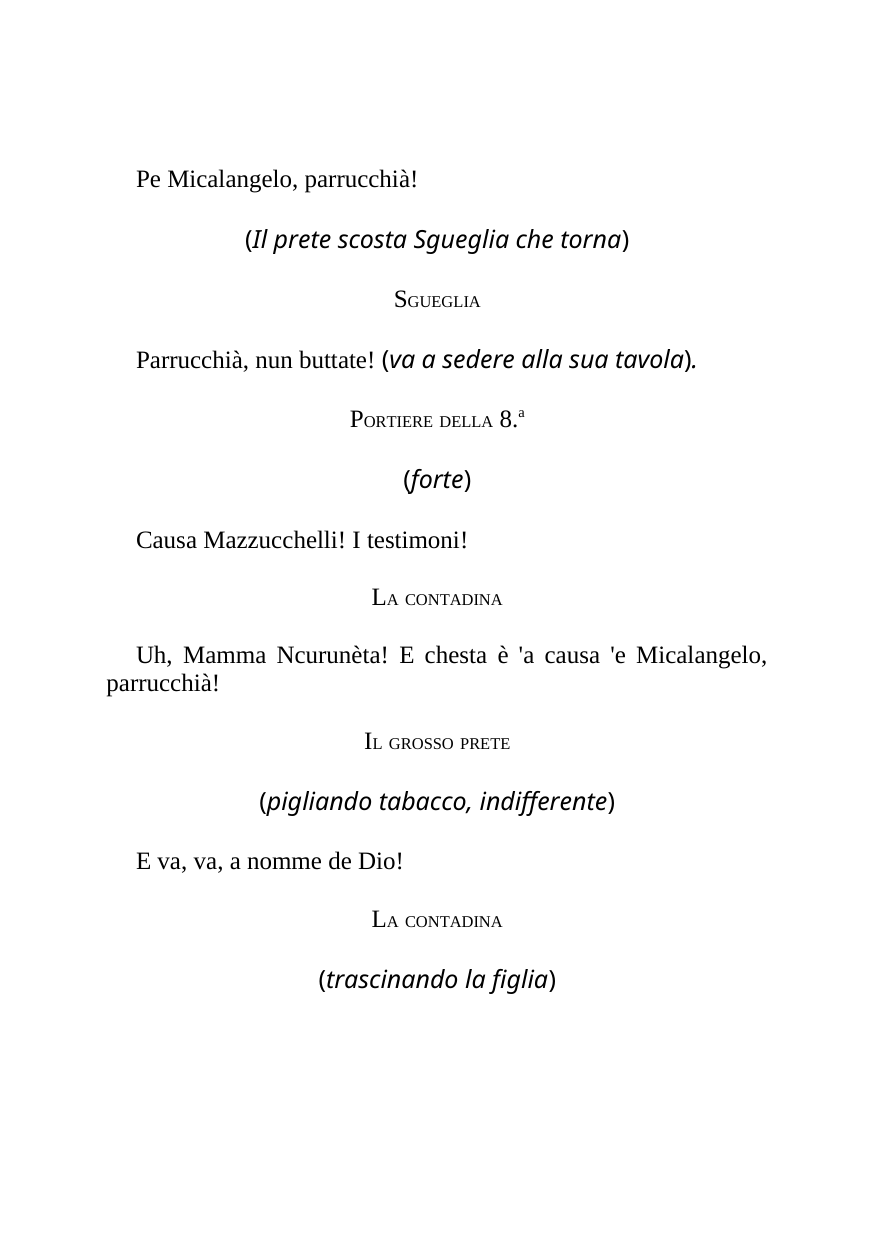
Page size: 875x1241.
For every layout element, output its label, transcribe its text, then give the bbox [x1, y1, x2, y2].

text E va, va, a nomme de Dio! [106, 846, 768, 875]
text La contadina [106, 582, 768, 611]
text Il grosso prete [106, 726, 768, 755]
text La contadina [106, 904, 768, 932]
text Parrucchià, nun buttate! (va a sedere alla sua tavola). [106, 342, 768, 376]
text Causa Mazzucchelli! I testimoni! [106, 525, 768, 553]
text Pe Micalangelo, parrucchià! [106, 164, 768, 192]
text (forte) [106, 462, 768, 496]
text (pigliando tabacco, indifferente) [106, 783, 768, 817]
text (Il prete scosta Sgueglia che torna) [106, 221, 768, 255]
text Uh, Mamma Ncurunèta! E chesta è 'a causa 'e Micalangelo, parrucchià! [106, 640, 768, 697]
text Sgueglia [106, 284, 768, 313]
text (trascinando la figlia) [106, 961, 768, 995]
text Portiere della 8.a [106, 404, 768, 433]
